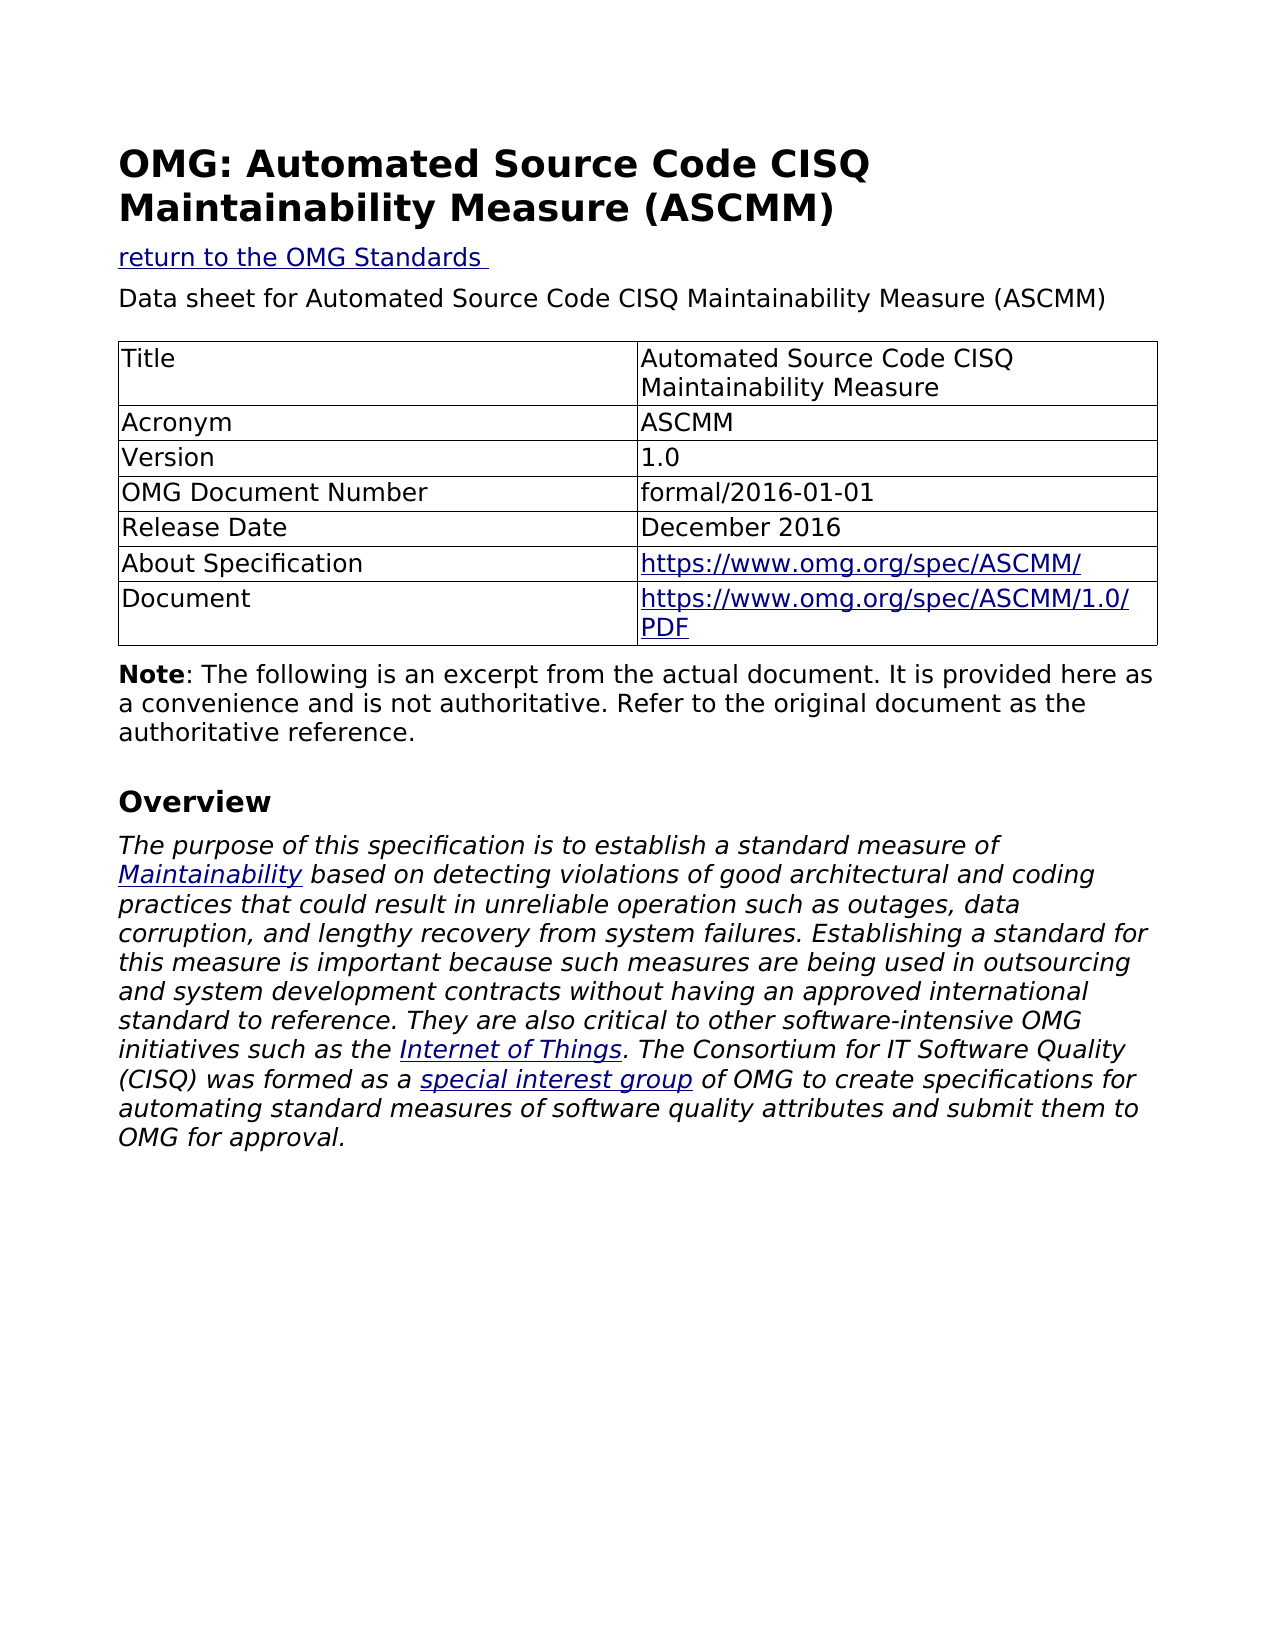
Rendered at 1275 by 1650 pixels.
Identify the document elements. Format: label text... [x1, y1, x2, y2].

table_cell Document [119, 582, 637, 645]
table_cell ASCMM [638, 406, 1157, 440]
text Note: The following is an excerpt from the actual document. It is provided here as a convenience and is not authoritative. Refer to the original document as the authoritative reference. [118, 660, 1157, 747]
table_header Title [119, 342, 637, 405]
table_cell Version [119, 441, 637, 476]
subtitle OMG: Automated Source Code CISQ Maintainability Measure (ASCMM) [118, 143, 1157, 230]
text return to the OMG Standards [118, 243, 1157, 272]
table_cell About Specification [119, 547, 637, 581]
subtitle Overview [118, 785, 1157, 819]
table_cell Acronym [119, 406, 637, 440]
table_header Automated Source Code CISQ Maintainability Measure [638, 342, 1157, 405]
table_cell 1.0 [638, 441, 1157, 476]
table_cell December 2016 [638, 512, 1157, 546]
table_cell formal/2016-01-01 [638, 477, 1157, 511]
table_cell https://www.omg.org/spec/ASCMM/ [638, 547, 1157, 581]
table_cell Release Date [119, 512, 637, 546]
text Data sheet for Automated Source Code CISQ Maintainability Measure (ASCMM) [118, 284, 1157, 314]
table_cell https://www.omg.org/spec/ASCMM/1.0/PDF [638, 582, 1157, 645]
text The purpose of this specification is to establish a standard measure of Maintainability based on detecting violations of good architectural and coding practices that could result in unreliable operation such as outages, data corruption, and lengthy recovery from system failures. Establishing a standard for this measure is important because such measures are being used in outsourcing and system development contracts without having an approved international standard to reference. They are also critical to other software-intensive OMG initiatives such as the Internet of Things. The Consortium for IT Software Quality (CISQ) was formed as a special interest group of OMG to create specifications for automating standard measures of software quality attributes and submit them to OMG for approval. [118, 831, 1157, 1152]
table_cell OMG Document Number [119, 477, 637, 511]
